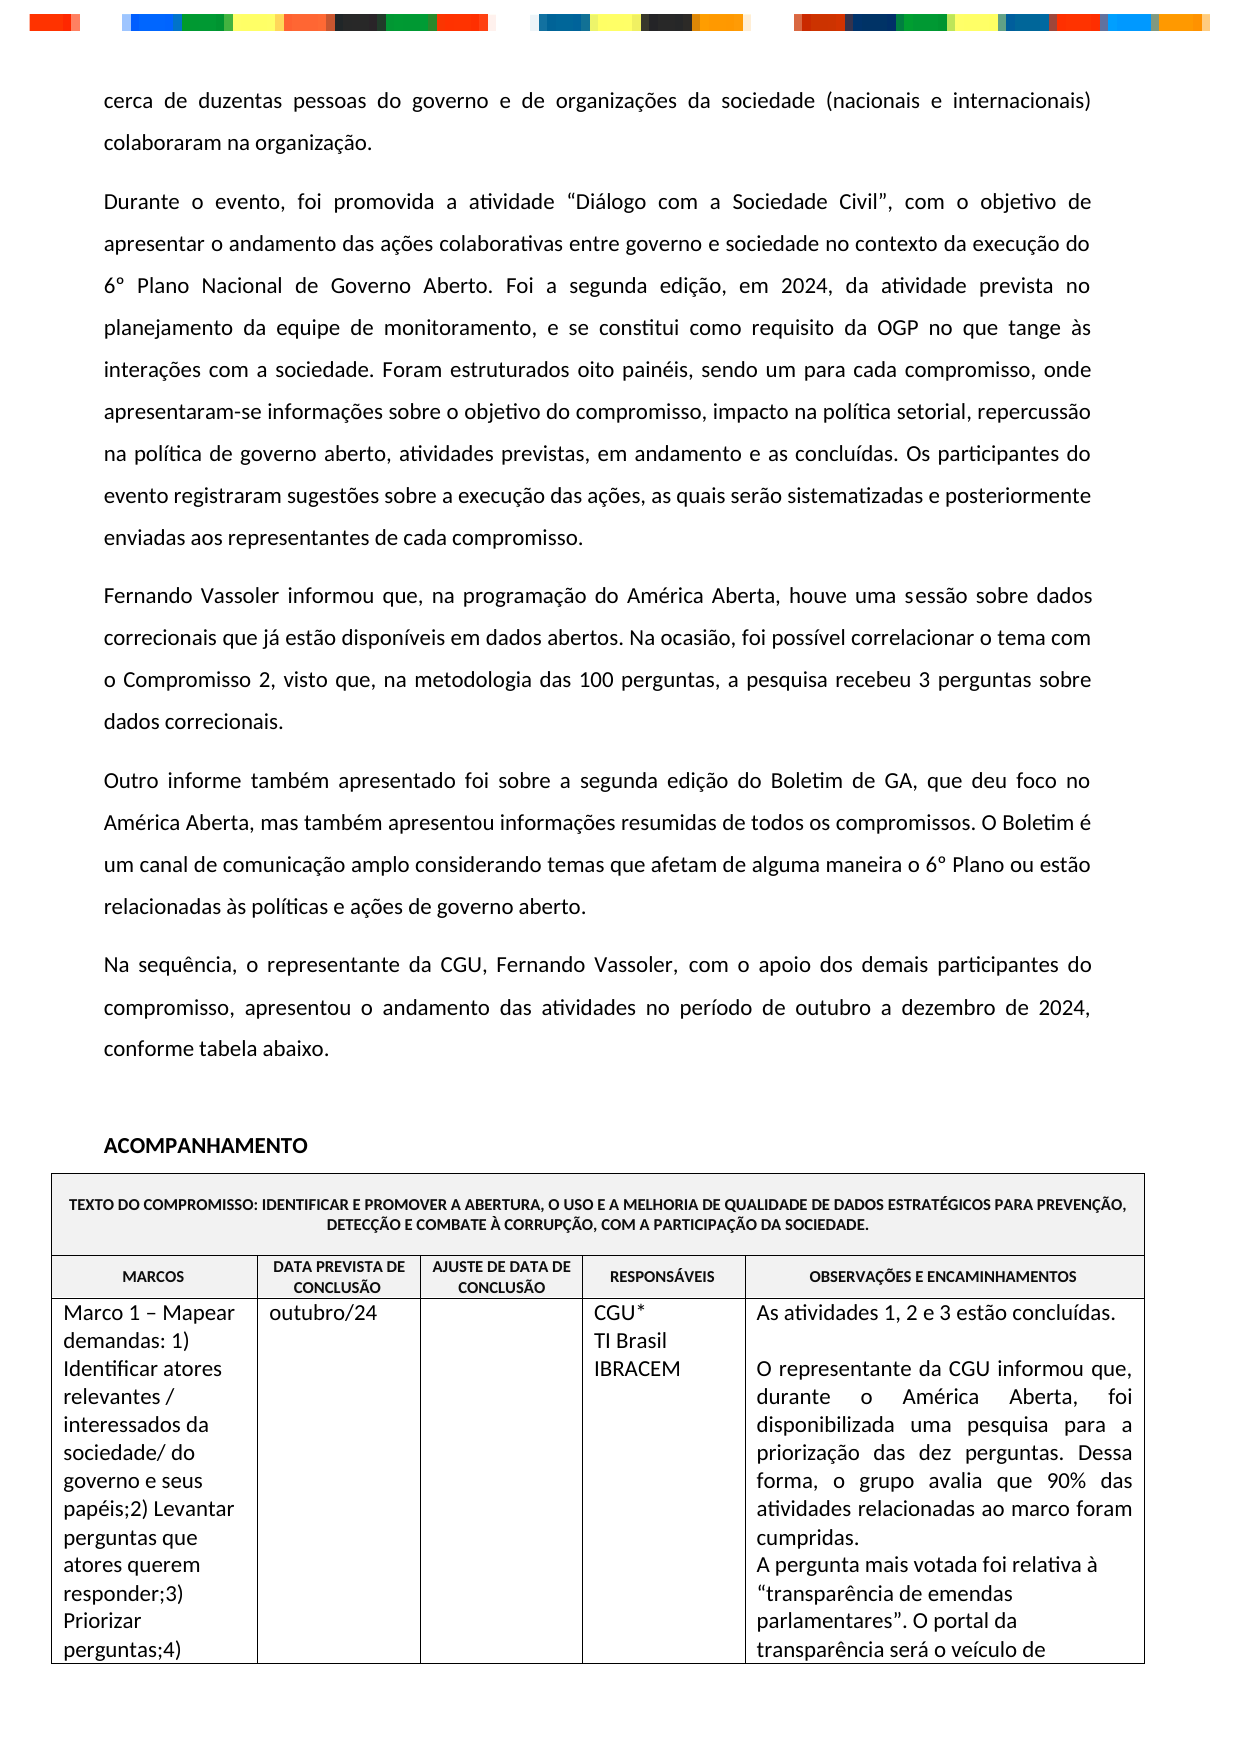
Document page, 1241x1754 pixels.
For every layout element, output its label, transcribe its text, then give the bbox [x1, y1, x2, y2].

table_cell Marco 1 – Mapear demandas: 1) Identificar atores relevantes / interessados da sociedade/ do governo e seus papéis;2) Levantar perguntas que atores querem responder;3) Priorizar perguntas;4) [52, 1299, 257, 1663]
table_cell ajuste de DATA DE conclusão [421, 1256, 582, 1297]
table_cell RESPONSÁVEIS [583, 1256, 745, 1297]
text Fernando Vassoler informou que, na programação do América Aberta, houve uma sessão sobre dados correcionais que já estão disponíveis em dados abertos. Na ocasião, foi possível correlacionar o tema com o Compromisso 2, visto que, na metodologia das 100 perguntas, a pesquisa recebeu 3 perguntas sobre dados correcionais. [103, 581, 1093, 735]
table_cell MARCOS [52, 1256, 257, 1297]
table_cell Observações e encaminhamentos [746, 1256, 1144, 1297]
table_header Texto do Compromisso: Identificar e promover a abertura, o uso e a melhoria de qualidade de dados estratégicos para prevenção, detecção e combate à corrupção, com a participação da sociedade. [52, 1174, 1144, 1255]
table_cell outubro/24 [258, 1299, 420, 1663]
text Outro informe também apresentado foi sobre a segunda edição do Boletim de GA, que deu foco no América Aberta, mas também apresentou informações resumidas de todos os compromissos. O Boletim é um canal de comunicação amplo considerando temas que afetam de alguma maneira o 6º Plano ou estão relacionadas às políticas e ações de governo aberto. [103, 766, 1093, 920]
text cerca de duzentas pessoas do governo e de organizações da sociedade (nacionais e internacionais) colaboraram na organização. [103, 86, 1093, 156]
table_cell As atividades 1, 2 e 3 estão concluídas. O representante da CGU informou que, durante o América Aberta, foi disponibilizada uma pesquisa para a priorização das dez perguntas. Dessa forma, o grupo avalia que 90% das atividades relacionadas ao marco foram cumpridas. A pergunta mais votada foi relativa à “transparência de emendas parlamentares”. O portal da transparência será o veículo de [746, 1299, 1144, 1663]
table_cell [421, 1299, 582, 1663]
text Durante o evento, foi promovida a atividade “Diálogo com a Sociedade Civil”, com o objetivo de apresentar o andamento das ações colaborativas entre governo e sociedade no contexto da execução do 6º Plano Nacional de Governo Aberto. Foi a segunda edição, em 2024, da atividade prevista no planejamento da equipe de monitoramento, e se constitui como requisito da OGP no que tange às interações com a sociedade. Foram estruturados oito painéis, sendo um para cada compromisso, onde apresentaram-se informações sobre o objetivo do compromisso, impacto na política setorial, repercussão na política de governo aberto, atividades previstas, em andamento e as concluídas. Os participantes do evento registraram sugestões sobre a execução das ações, as quais serão sistematizadas e posteriormente enviadas aos representantes de cada compromisso. [103, 187, 1093, 551]
text ACOMPANHAMENTO [103, 1131, 1093, 1159]
text Na sequência, o representante da CGU, Fernando Vassoler, com o apoio dos demais participantes do compromisso, apresentou o andamento das atividades no período de outubro a dezembro de 2024, conforme tabela abaixo. [103, 951, 1093, 1063]
table_cell DATA prevista de conclusão [258, 1256, 420, 1297]
table_cell CGU* TI Brasil IBRACEM [583, 1299, 745, 1663]
